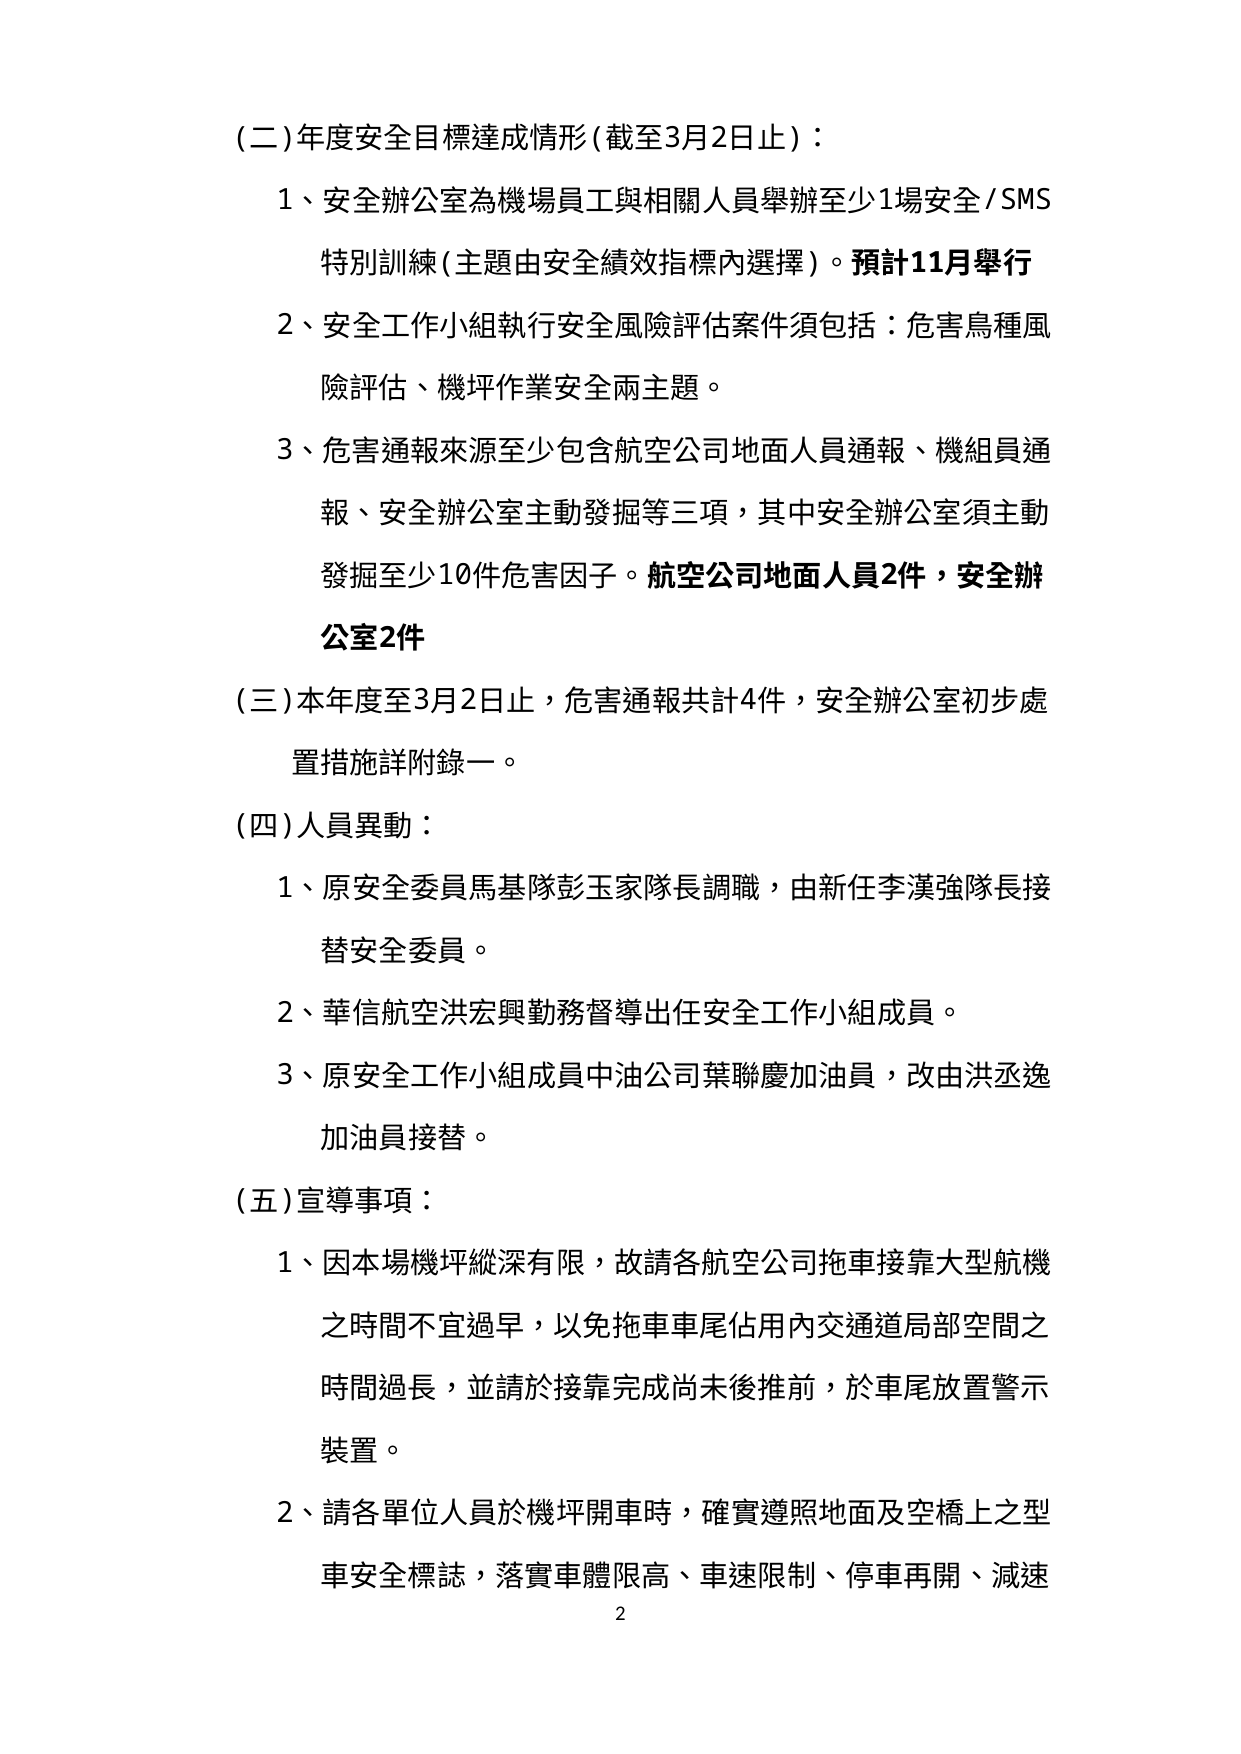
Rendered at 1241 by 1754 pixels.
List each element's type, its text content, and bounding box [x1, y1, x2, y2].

text 2、安全工作小組執行安全風險評估案件須包括：危害鳥種風險評估、機坪作業安全兩主題。 [276, 282, 1053, 407]
text 2、請各單位人員於機坪開車時，確實遵照地面及空橋上之型車安全標誌，落實車體限高、車速限制、停車再開、減速 [276, 1469, 1053, 1594]
text (二)年度安全目標達成情形(截至3月2日止)： [232, 94, 1053, 157]
text 1、原安全委員馬基隊彭玉家隊長調職，由新任李漢強隊長接替安全委員。 [276, 844, 1053, 969]
text 3、危害通報來源至少包含航空公司地面人員通報、機組員通報、安全辦公室主動發掘等三項，其中安全辦公室須主動發掘至少10件危害因子。航空公司地面人員2件，安全辦公室2件 [276, 407, 1053, 657]
text 1、因本場機坪縱深有限，故請各航空公司拖車接靠大型航機之時間不宜過早，以免拖車車尾佔用內交通道局部空間之時間過長，並請於接靠完成尚未後推前，於車尾放置警示裝置。 [276, 1219, 1053, 1469]
text (三)本年度至3月2日止，危害通報共計4件，安全辦公室初步處置措施詳附錄一。 [232, 657, 1053, 782]
text 2、華信航空洪宏興勤務督導出任安全工作小組成員。 [276, 969, 1053, 1032]
text 3、原安全工作小組成員中油公司葉聯慶加油員，改由洪丞逸加油員接替。 [276, 1032, 1053, 1157]
text 1、安全辦公室為機場員工與相關人員舉辦至少1場安全/SMS 特別訓練(主題由安全績效指標內選擇)。預計11月舉行 [276, 157, 1053, 282]
text (五)宣導事項： [187, 1157, 1053, 1219]
text (四)人員異動： [232, 782, 1053, 844]
